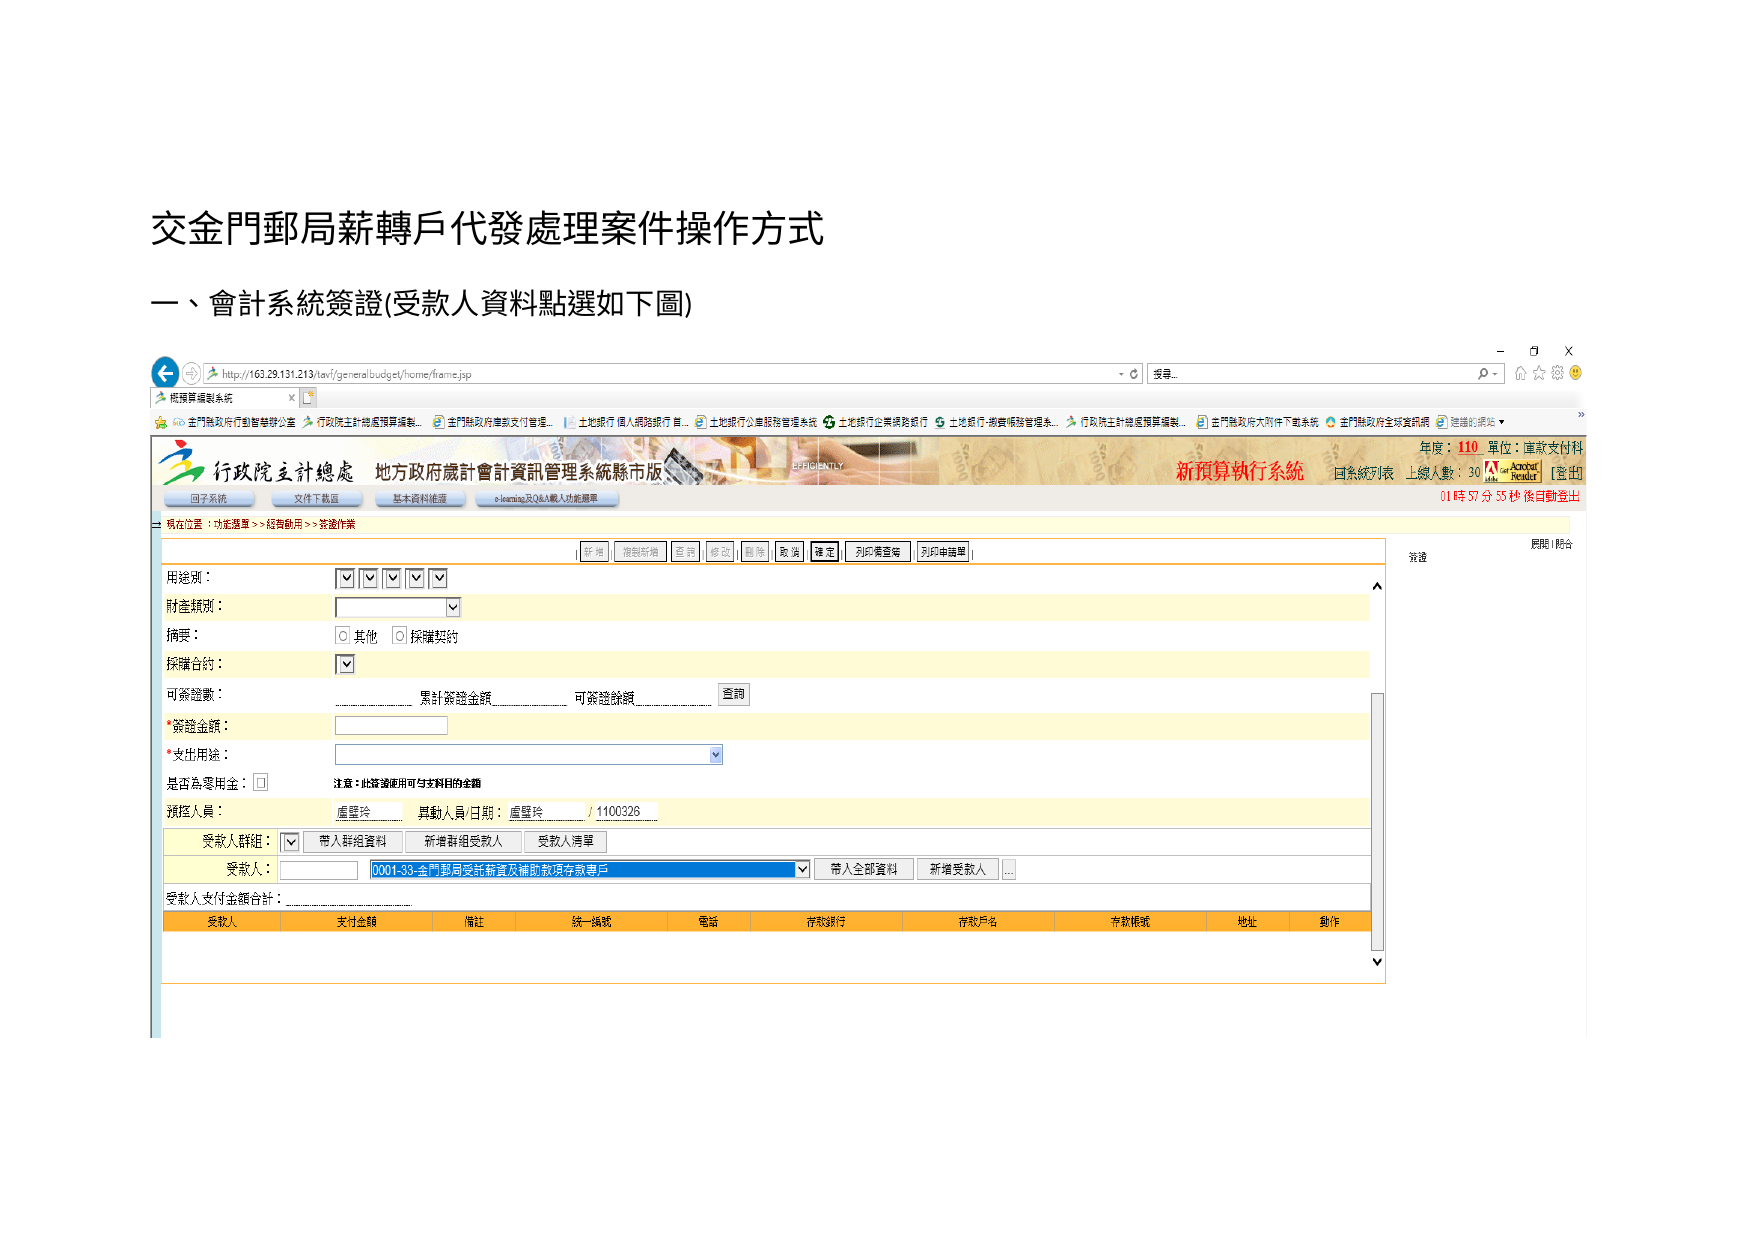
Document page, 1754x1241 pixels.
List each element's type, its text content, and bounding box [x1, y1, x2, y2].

text 交金門郵局薪轉戶代發處理案件操作方式 [150, 189, 1604, 264]
picture [150, 338, 1587, 1038]
text 一、會計系統簽證(受款人資料點選如下圖) [150, 264, 1604, 339]
